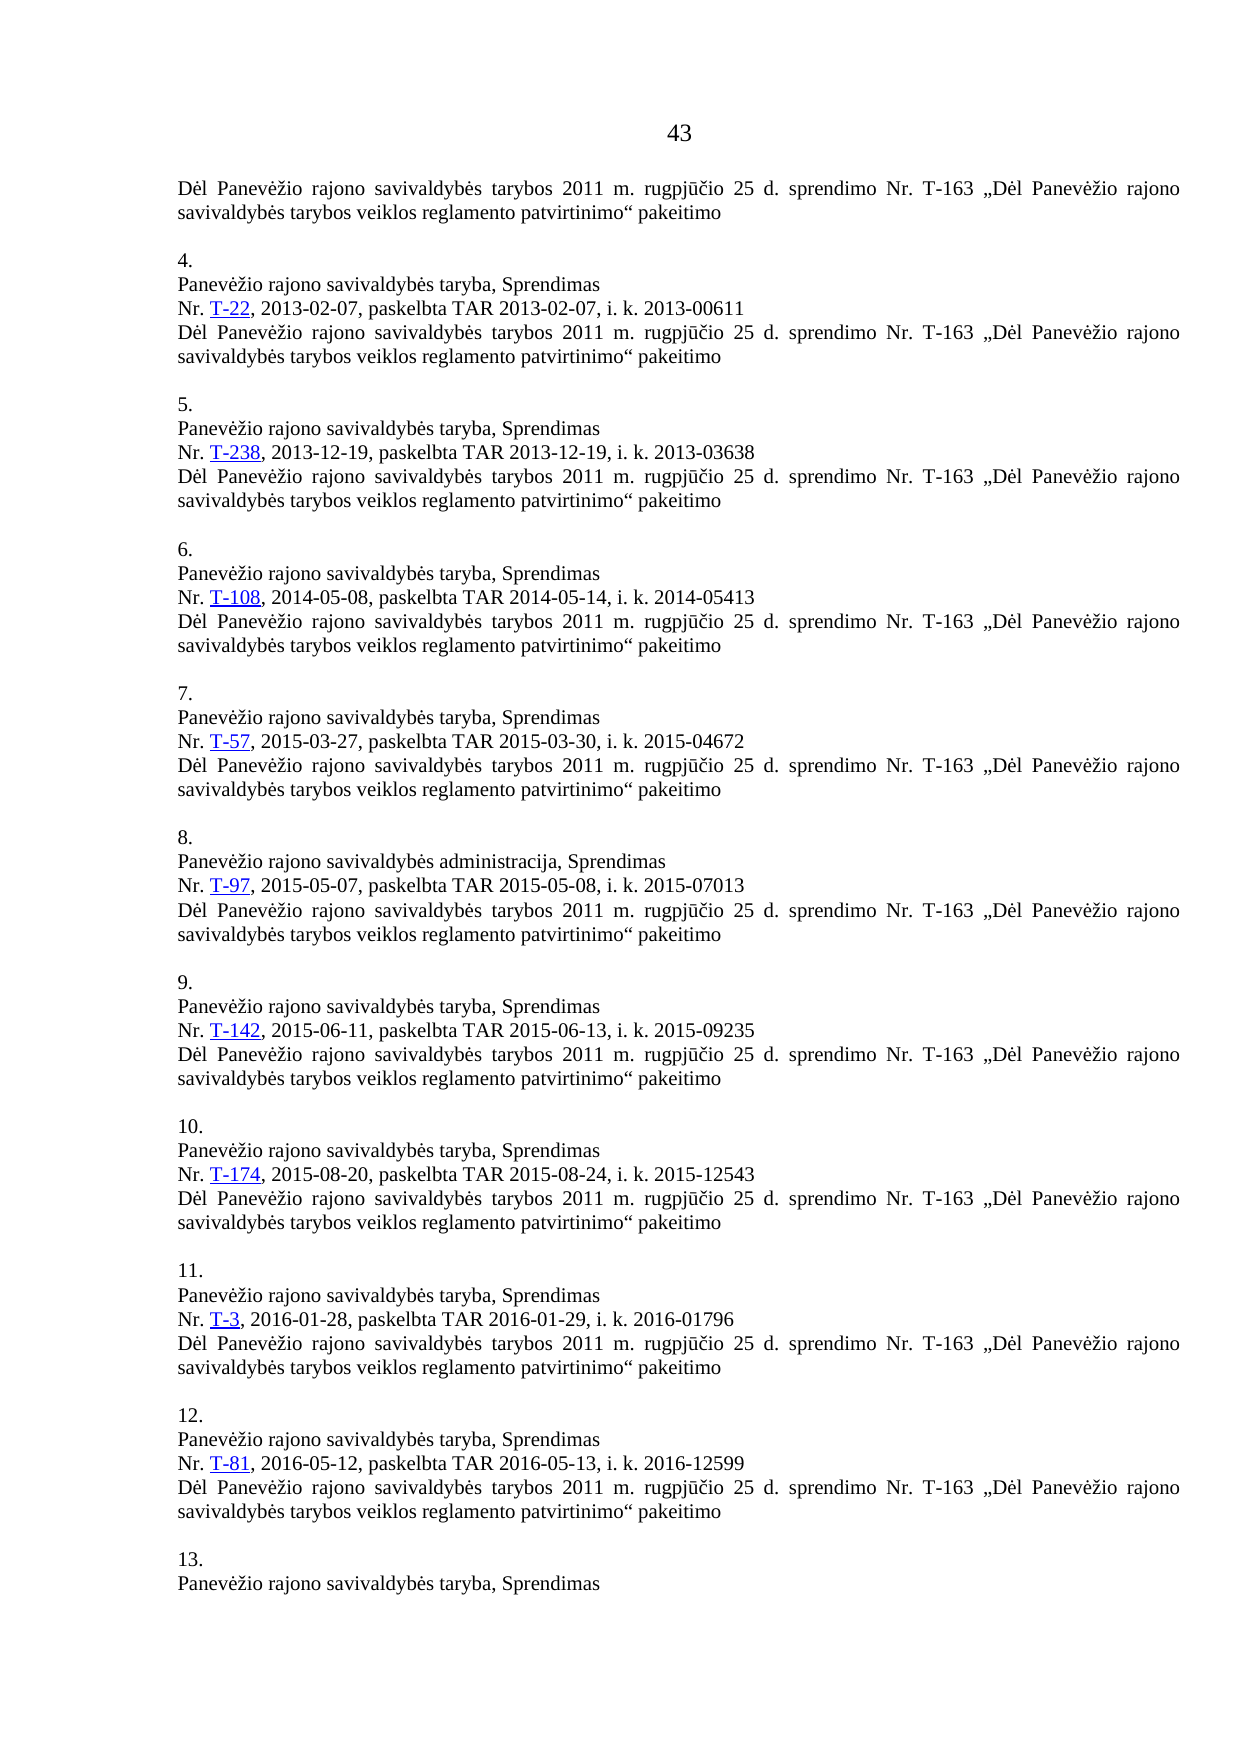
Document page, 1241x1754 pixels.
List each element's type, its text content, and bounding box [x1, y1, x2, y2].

text Dėl Panevėžio rajono savivaldybės tarybos 2011 m. rugpjūčio 25 d. sprendimo Nr. T-163 „Dėl Panevėžio rajono savivaldybės tarybos veiklos reglamento patvirtinimo“ pakeitimo [177, 609, 1181, 657]
text Panevėžio rajono savivaldybės taryba, Sprendimas [177, 1138, 1181, 1162]
text Nr. T-81, 2016-05-12, paskelbta TAR 2016-05-13, i. k. 2016-12599 [177, 1451, 1181, 1475]
text Dėl Panevėžio rajono savivaldybės tarybos 2011 m. rugpjūčio 25 d. sprendimo Nr. T-163 „Dėl Panevėžio rajono savivaldybės tarybos veiklos reglamento patvirtinimo“ pakeitimo [177, 1042, 1181, 1090]
text 10. [177, 1114, 1181, 1138]
text Dėl Panevėžio rajono savivaldybės tarybos 2011 m. rugpjūčio 25 d. sprendimo Nr. T-163 „Dėl Panevėžio rajono savivaldybės tarybos veiklos reglamento patvirtinimo“ pakeitimo [177, 1186, 1181, 1234]
text Panevėžio rajono savivaldybės taryba, Sprendimas [177, 705, 1181, 729]
text Panevėžio rajono savivaldybės taryba, Sprendimas [177, 1427, 1181, 1451]
text Panevėžio rajono savivaldybės taryba, Sprendimas [177, 272, 1181, 296]
text Panevėžio rajono savivaldybės taryba, Sprendimas [177, 994, 1181, 1018]
text Nr. T-3, 2016-01-28, paskelbta TAR 2016-01-29, i. k. 2016-01796 [177, 1307, 1181, 1331]
text Panevėžio rajono savivaldybės taryba, Sprendimas [177, 416, 1181, 440]
text Nr. T-57, 2015-03-27, paskelbta TAR 2015-03-30, i. k. 2015-04672 [177, 729, 1181, 753]
text Dėl Panevėžio rajono savivaldybės tarybos 2011 m. rugpjūčio 25 d. sprendimo Nr. T-163 „Dėl Panevėžio rajono savivaldybės tarybos veiklos reglamento patvirtinimo“ pakeitimo [177, 320, 1181, 368]
text 5. [177, 392, 1181, 416]
text 7. [177, 681, 1181, 705]
text Dėl Panevėžio rajono savivaldybės tarybos 2011 m. rugpjūčio 25 d. sprendimo Nr. T-163 „Dėl Panevėžio rajono savivaldybės tarybos veiklos reglamento patvirtinimo“ pakeitimo [177, 753, 1181, 801]
text Dėl Panevėžio rajono savivaldybės tarybos 2011 m. rugpjūčio 25 d. sprendimo Nr. T-163 „Dėl Panevėžio rajono savivaldybės tarybos veiklos reglamento patvirtinimo“ pakeitimo [177, 176, 1181, 224]
text 6. [177, 537, 1181, 561]
text 4. [177, 248, 1181, 272]
text Dėl Panevėžio rajono savivaldybės tarybos 2011 m. rugpjūčio 25 d. sprendimo Nr. T-163 „Dėl Panevėžio rajono savivaldybės tarybos veiklos reglamento patvirtinimo“ pakeitimo [177, 897, 1181, 946]
text Nr. T-174, 2015-08-20, paskelbta TAR 2015-08-24, i. k. 2015-12543 [177, 1162, 1181, 1186]
text 8. [177, 825, 1181, 849]
text Nr. T-97, 2015-05-07, paskelbta TAR 2015-05-08, i. k. 2015-07013 [177, 873, 1181, 897]
text Panevėžio rajono savivaldybės administracija, Sprendimas [177, 849, 1181, 873]
text Panevėžio rajono savivaldybės taryba, Sprendimas [177, 1282, 1181, 1307]
text 9. [177, 970, 1181, 994]
text Nr. T-142, 2015-06-11, paskelbta TAR 2015-06-13, i. k. 2015-09235 [177, 1018, 1181, 1042]
text Nr. T-22, 2013-02-07, paskelbta TAR 2013-02-07, i. k. 2013-00611 [177, 296, 1181, 320]
text 11. [177, 1258, 1181, 1282]
text Panevėžio rajono savivaldybės taryba, Sprendimas [177, 1571, 1181, 1595]
text 12. [177, 1403, 1181, 1427]
text Dėl Panevėžio rajono savivaldybės tarybos 2011 m. rugpjūčio 25 d. sprendimo Nr. T-163 „Dėl Panevėžio rajono savivaldybės tarybos veiklos reglamento patvirtinimo“ pakeitimo [177, 1475, 1181, 1523]
text Panevėžio rajono savivaldybės taryba, Sprendimas [177, 561, 1181, 585]
text Nr. T-108, 2014-05-08, paskelbta TAR 2014-05-14, i. k. 2014-05413 [177, 585, 1181, 609]
text Dėl Panevėžio rajono savivaldybės tarybos 2011 m. rugpjūčio 25 d. sprendimo Nr. T-163 „Dėl Panevėžio rajono savivaldybės tarybos veiklos reglamento patvirtinimo“ pakeitimo [177, 1331, 1181, 1379]
text Nr. T-238, 2013-12-19, paskelbta TAR 2013-12-19, i. k. 2013-03638 [177, 440, 1181, 464]
text Dėl Panevėžio rajono savivaldybės tarybos 2011 m. rugpjūčio 25 d. sprendimo Nr. T-163 „Dėl Panevėžio rajono savivaldybės tarybos veiklos reglamento patvirtinimo“ pakeitimo [177, 464, 1181, 512]
text 13. [177, 1547, 1181, 1571]
